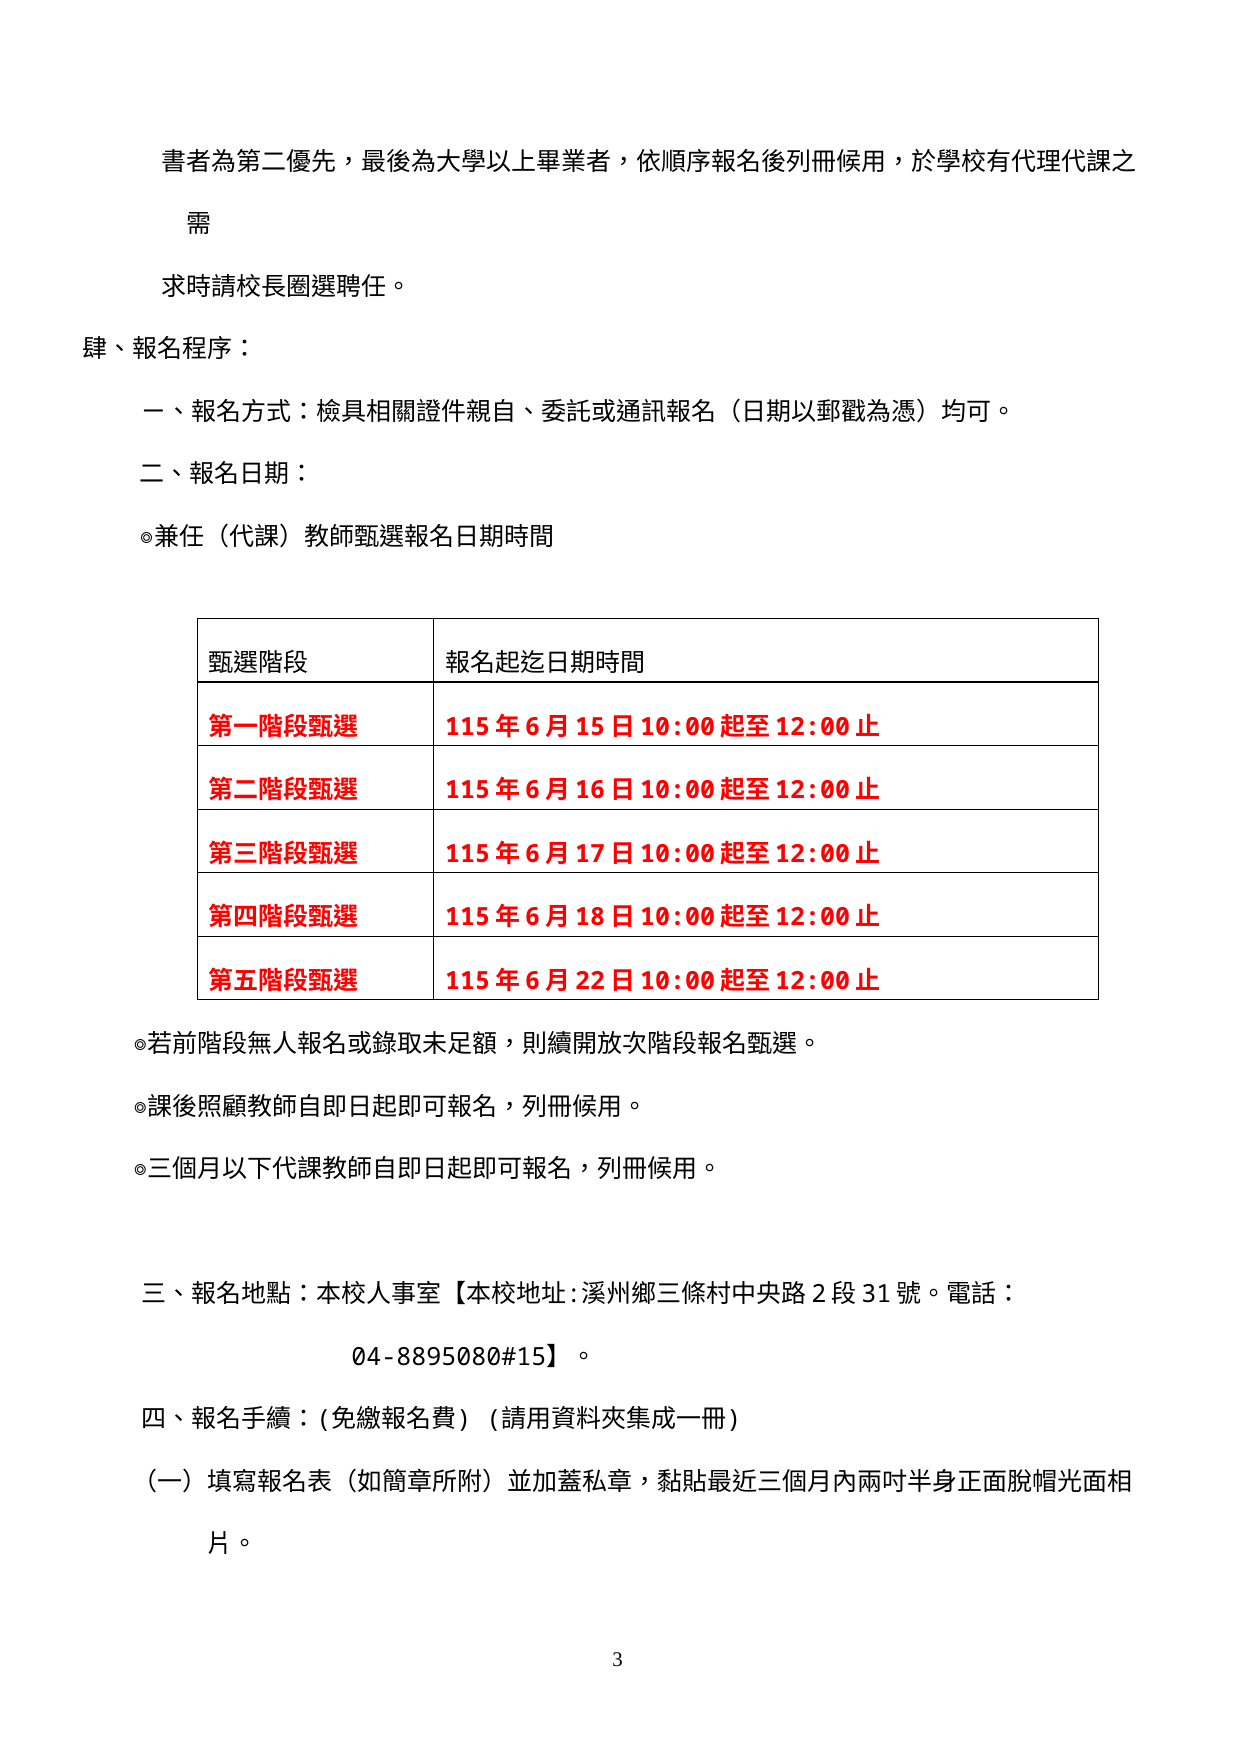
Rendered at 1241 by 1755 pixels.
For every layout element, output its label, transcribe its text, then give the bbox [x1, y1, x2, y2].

table_cell 第一階段甄選 [198, 683, 433, 745]
table_cell 第三階段甄選 [198, 810, 433, 872]
text ◎三個月以下代課教師自即日起即可報名，列冊候用。 [83, 1125, 1152, 1188]
text 04-8895080#15】。 [141, 1313, 1152, 1375]
table_cell 115年6月16日10:00起至12:00止 [434, 746, 1098, 808]
table_cell 115年6月15日10:00起至12:00止 [434, 683, 1098, 745]
text （一）填寫報名表（如簡章所附）並加蓋私章，黏貼最近三個月內兩吋半身正面脫帽光面相片。 [133, 1438, 1152, 1563]
text ◎課後照顧教師自即日起即可報名，列冊候用。 [83, 1063, 1152, 1125]
text 三、報名地點：本校人事室【本校地址:溪州鄉三條村中央路2段31號。電話： [141, 1250, 1152, 1313]
text 肆、報名程序： [83, 305, 1152, 368]
text 求時請校長圈選聘任。 [162, 243, 1152, 305]
table_cell 115年6月18日10:00起至12:00止 [434, 873, 1098, 936]
text ◎兼任（代課）教師甄選報名日期時間 [139, 493, 1152, 555]
table_cell 第四階段甄選 [198, 873, 433, 936]
text ㄧ、報名方式：檢具相關證件親自、委託或通訊報名（日期以郵戳為憑）均可。 [141, 368, 1152, 430]
table_header 甄選階段 [198, 619, 433, 681]
table_cell 第五階段甄選 [198, 937, 433, 999]
table_cell 115年6月22日10:00起至12:00止 [434, 937, 1098, 999]
table_header 報名起迄日期時間 [434, 619, 1098, 681]
text 書者為第二優先，最後為大學以上畢業者，依順序報名後列冊候用，於學校有代理代課之需 [162, 118, 1152, 243]
text ◎若前階段無人報名或錄取未足額，則續開放次階段報名甄選。 [83, 1000, 1152, 1063]
text 四、報名手續：(免繳報名費) (請用資料夾集成一冊) [141, 1375, 1152, 1438]
text 二、報名日期： [139, 430, 1152, 493]
table_cell 第二階段甄選 [198, 746, 433, 808]
table_cell 115年6月17日10:00起至12:00止 [434, 810, 1098, 872]
